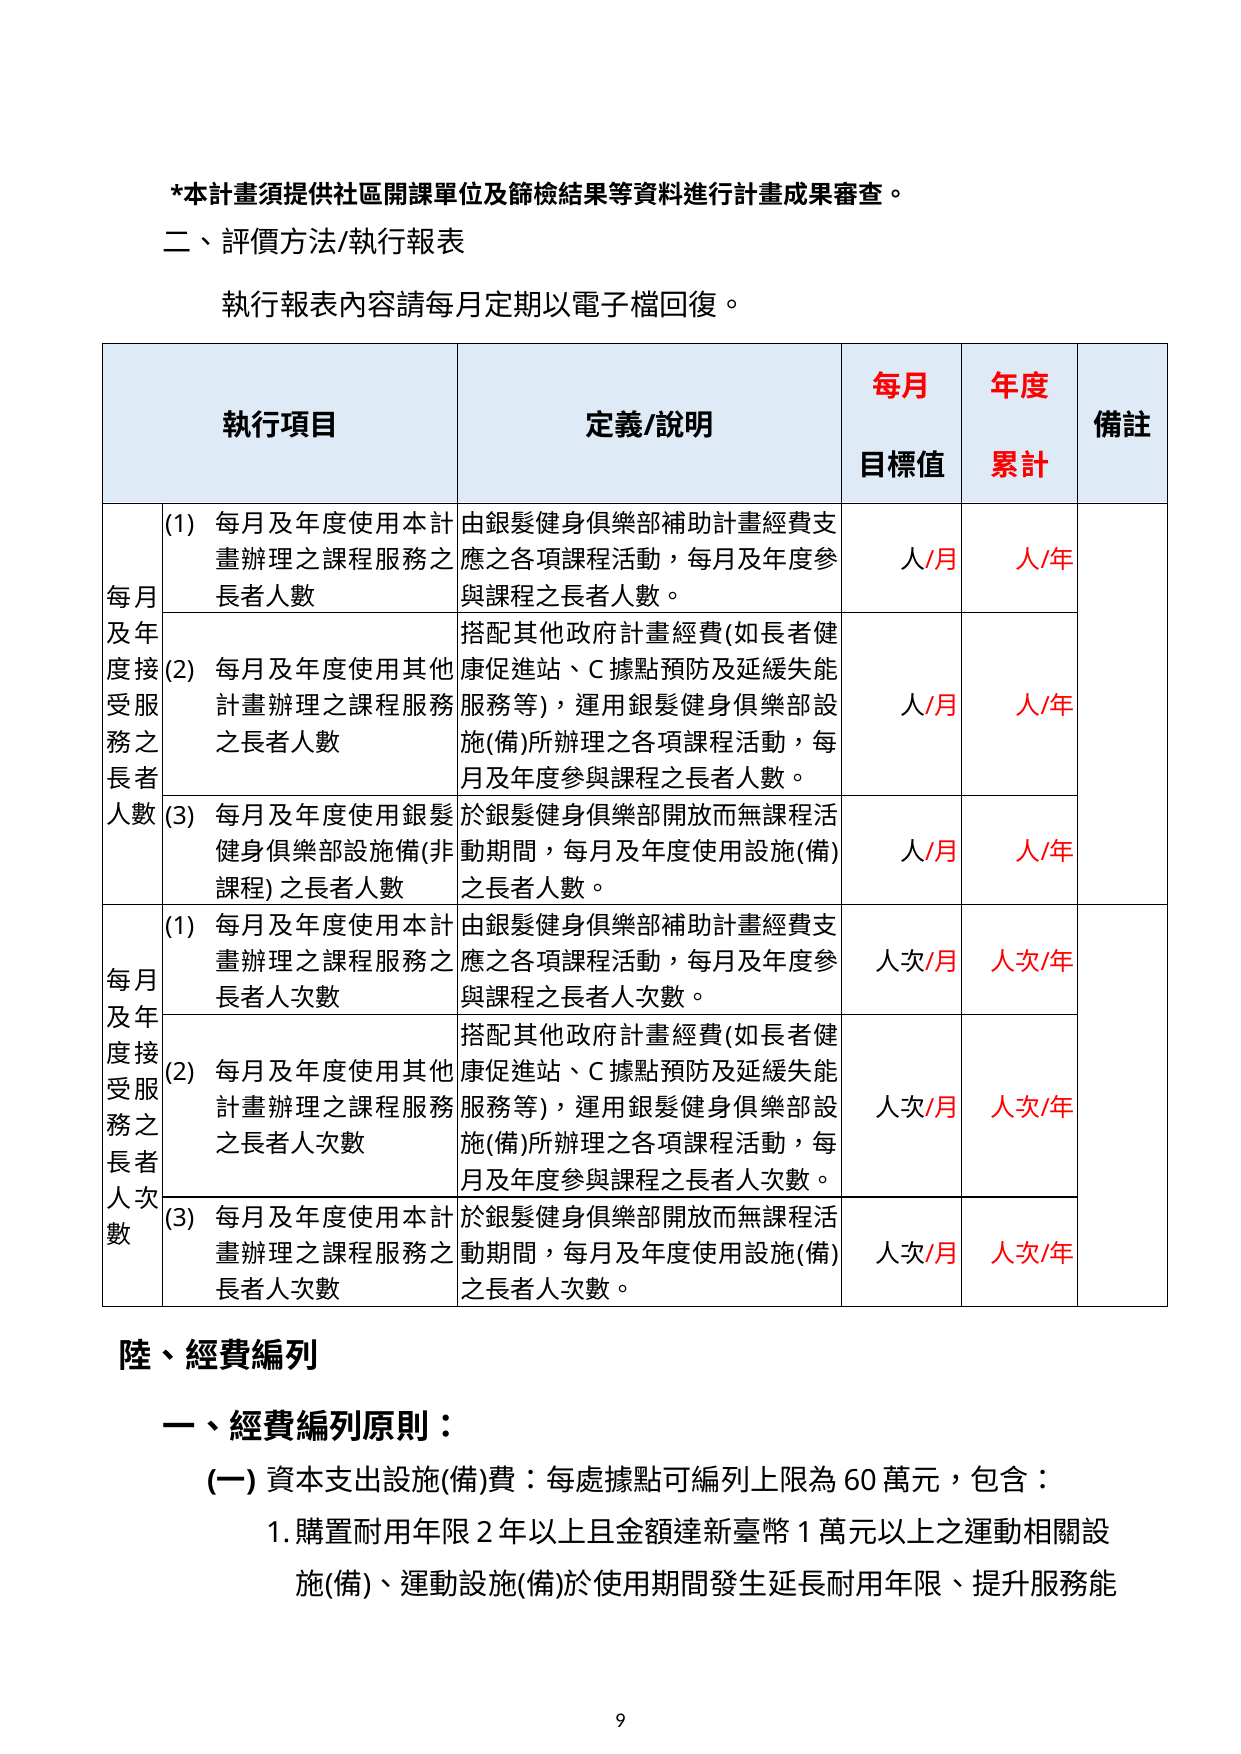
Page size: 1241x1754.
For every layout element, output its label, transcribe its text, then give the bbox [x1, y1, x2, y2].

table_cell 由銀髮健身俱樂部補助計畫經費支應之各項課程活動，每月及年度參與課程之長者人數。 [458, 504, 841, 612]
table_cell 人/年 [962, 504, 1077, 612]
table_cell 於銀髮健身俱樂部開放而無課程活動期間，每月及年度使用設施(備)之長者人次數。 [458, 1198, 841, 1306]
text 執行報表內容請每月定期以電子檔回復。 [118, 263, 1122, 343]
table_header 備註 [1078, 344, 1167, 502]
table_cell 每月及年度使用其他計畫辦理之課程服務之長者人次數 [163, 1015, 457, 1196]
table_cell 搭配其他政府計畫經費(如長者健康促進站、C據點預防及延緩失能服務等)，運用銀髮健身俱樂部設施(備)所辦理之各項課程活動，每月及年度參與課程之長者人數。 [458, 613, 841, 794]
table_cell 人/月 [842, 504, 961, 612]
table_cell 人/年 [962, 796, 1077, 904]
table_cell 人次/年 [962, 905, 1077, 1014]
table_cell 人/月 [842, 613, 961, 794]
table_header 定義/說明 [458, 344, 841, 502]
table_header 每月 目標值 [842, 344, 961, 502]
table_cell 人次/月 [842, 1015, 961, 1196]
table_header 年度 累計 [962, 344, 1077, 502]
table_cell 每月及年度使用其他計畫辦理之課程服務之長者人數 [163, 613, 457, 794]
list 購置耐用年限2年以上且金額達新臺幣1萬元以上之運動相關設施(備)、運動設施(備)於使用期間發生延長耐用年限、提升服務能 [266, 1501, 1122, 1605]
table_cell 人次/月 [842, 905, 961, 1014]
subtitle 一、經費編列原則： [163, 1397, 1122, 1449]
text *本計畫須提供社區開課單位及篩檢結果等資料進行計畫成果審查。 [118, 175, 1122, 211]
subtitle 評價方法/執行報表 [162, 211, 1122, 263]
table_cell 每月及年度接受服務之長者人數 [103, 504, 162, 904]
table_cell 每月及年度使用本計畫辦理之課程服務之長者人數 [163, 504, 457, 612]
table_cell 人/年 [962, 613, 1077, 794]
table_cell 人次/月 [842, 1198, 961, 1306]
table_cell 每月及年度使用銀髮健身俱樂部設施備(非課程) 之長者人數 [163, 796, 457, 904]
table_cell 搭配其他政府計畫經費(如長者健康促進站、C據點預防及延緩失能服務等)，運用銀髮健身俱樂部設施(備)所辦理之各項課程活動，每月及年度參與課程之長者人次數。 [458, 1015, 841, 1196]
table_cell 人次/年 [962, 1015, 1077, 1196]
table_cell [1078, 504, 1167, 904]
subtitle 經費編列 [118, 1326, 1122, 1378]
list 資本支出設施(備)費：每處據點可編列上限為60萬元，包含： [207, 1449, 1122, 1501]
table_cell 由銀髮健身俱樂部補助計畫經費支應之各項課程活動，每月及年度參與課程之長者人次數。 [458, 905, 841, 1014]
table_cell 每月及年度使用本計畫辦理之課程服務之長者人次數 [163, 905, 457, 1014]
table_cell 每月及年度接受服務之長者人次數 [103, 905, 162, 1306]
table_cell 人/月 [842, 796, 961, 904]
table_cell [1078, 905, 1167, 1306]
table_cell 於銀髮健身俱樂部開放而無課程活動期間，每月及年度使用設施(備)之長者人數。 [458, 796, 841, 904]
table_cell 人次/年 [962, 1198, 1077, 1306]
table_header 執行項目 [103, 344, 457, 502]
table_cell 每月及年度使用本計畫辦理之課程服務之長者人次數 [163, 1198, 457, 1306]
